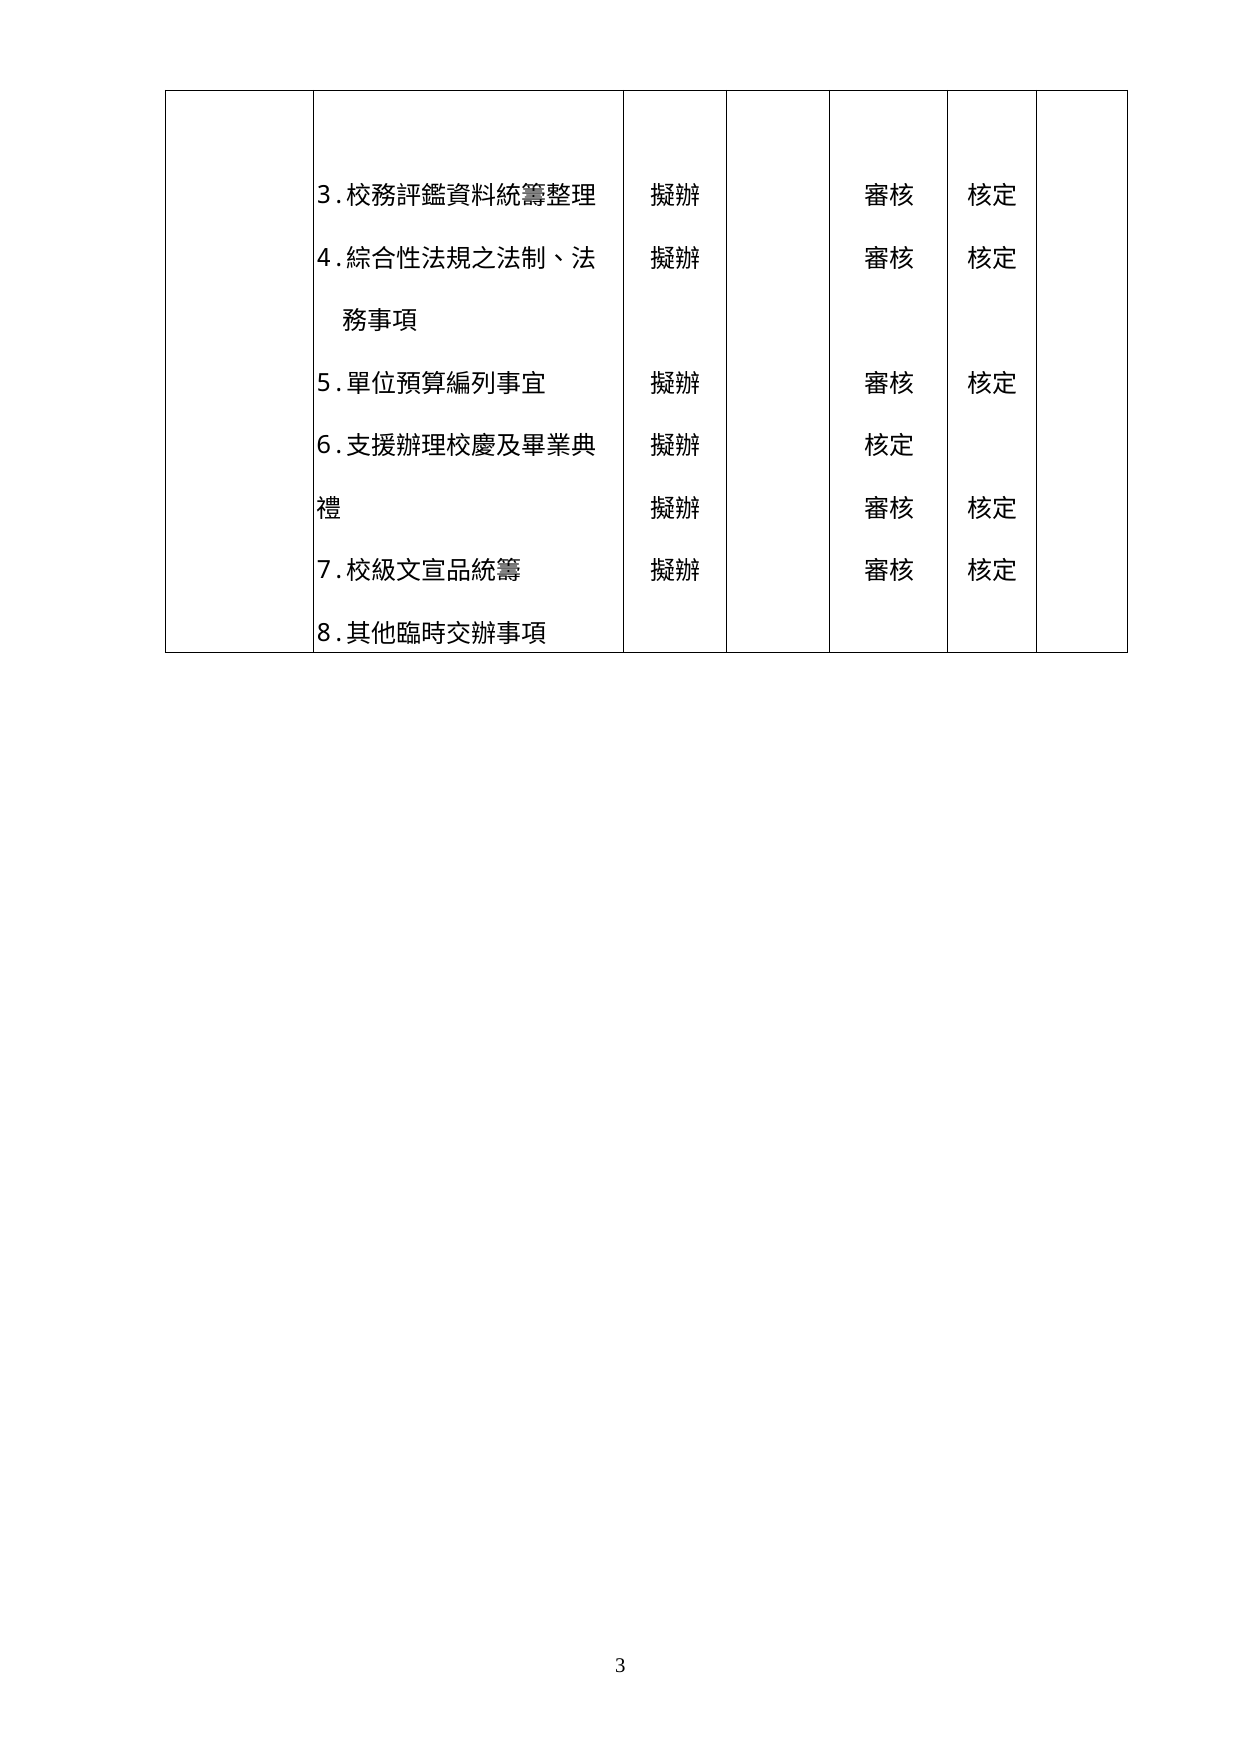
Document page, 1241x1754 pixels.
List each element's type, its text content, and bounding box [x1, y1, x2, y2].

table_cell 核定 核定 核定 核定 核定 [948, 91, 1036, 652]
table_cell 審核 審核 審核 核定 審核 審核 [830, 91, 947, 652]
table_cell 擬辦 擬辦 擬辦 擬辦 擬辦 擬辦 [624, 91, 726, 652]
table_cell [1037, 91, 1127, 652]
table_cell 3.校務評鑑資料統籌整理 4.綜合性法規之法制、法務事項 5.單位預算編列事宜 6.支援辦理校慶及畢業典禮 7.校級文宣品統籌 8.其他臨時交辦事項 [314, 91, 623, 652]
table_cell [166, 91, 313, 652]
table_cell [727, 91, 829, 652]
